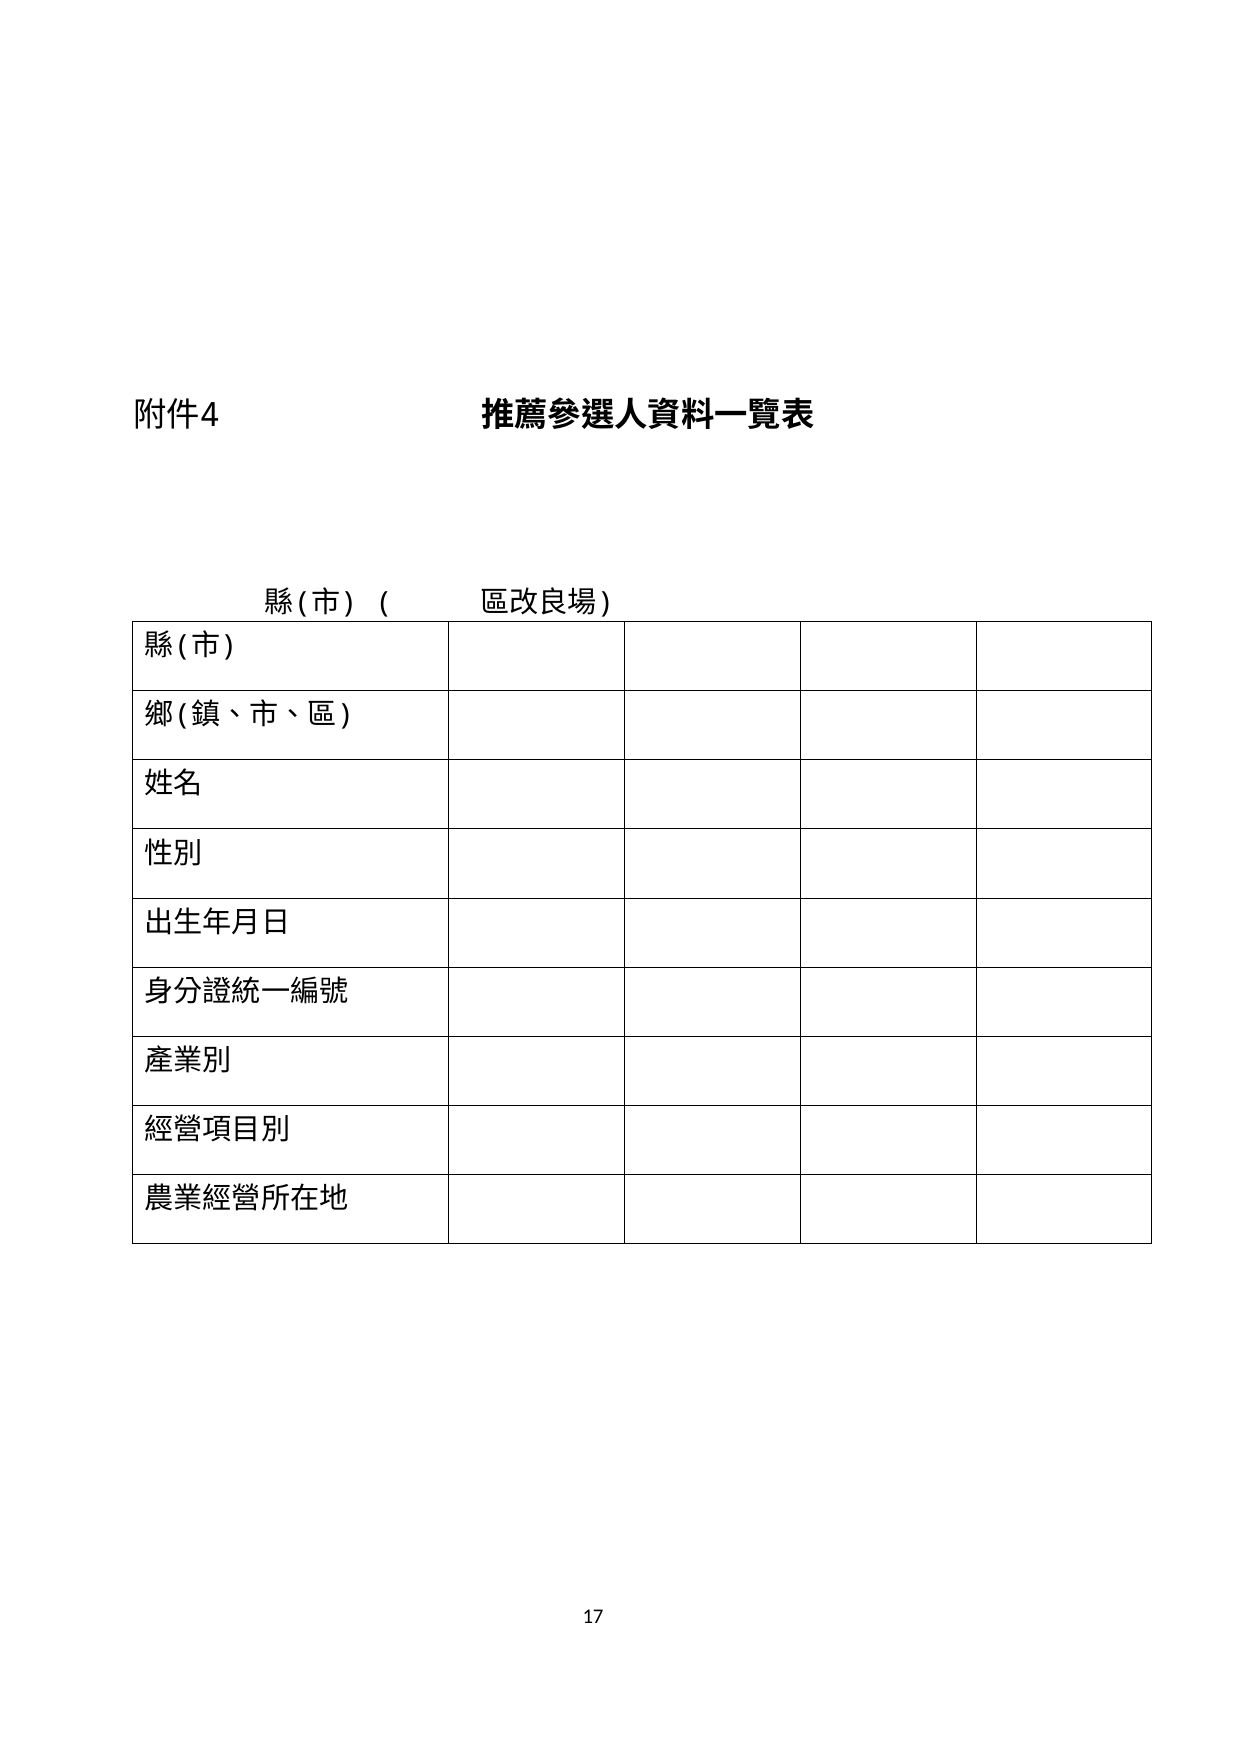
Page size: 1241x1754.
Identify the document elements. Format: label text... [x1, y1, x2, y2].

table_cell [801, 899, 976, 967]
table_header [625, 622, 800, 690]
text 附件4 推薦參選人資料一覽表 [133, 371, 1053, 433]
table_cell [449, 829, 624, 897]
table_cell [449, 1037, 624, 1105]
table_cell [625, 1175, 800, 1243]
table_cell [801, 691, 976, 759]
table_cell [625, 899, 800, 967]
table_cell [801, 1106, 976, 1174]
table_cell [801, 1037, 976, 1105]
table_cell [801, 829, 976, 897]
table_cell [977, 968, 1151, 1036]
table_cell 鄉(鎮、市、區) [133, 691, 448, 759]
table_cell [625, 760, 800, 828]
table_cell [625, 1106, 800, 1174]
table_cell [801, 1175, 976, 1243]
text 縣(市) ( 區改良場) [235, 558, 1053, 621]
table_cell [801, 968, 976, 1036]
table_cell [977, 829, 1151, 897]
table_cell [625, 968, 800, 1036]
table_cell [977, 1175, 1151, 1243]
table_cell 姓名 [133, 760, 448, 828]
table_cell [977, 899, 1151, 967]
table_cell [449, 1175, 624, 1243]
table_cell 產業別 [133, 1037, 448, 1105]
table_cell 農業經營所在地 [133, 1175, 448, 1243]
table_cell 身分證統一編號 [133, 968, 448, 1036]
table_cell 性別 [133, 829, 448, 897]
table_cell [625, 829, 800, 897]
table_cell [625, 1037, 800, 1105]
table_cell [801, 760, 976, 828]
table_cell 出生年月日 [133, 899, 448, 967]
table_cell [977, 691, 1151, 759]
table_header [801, 622, 976, 690]
table_cell [977, 1037, 1151, 1105]
table_cell [977, 760, 1151, 828]
table_cell [449, 691, 624, 759]
table_cell [449, 1106, 624, 1174]
table_cell [625, 691, 800, 759]
table_cell 經營項目別 [133, 1106, 448, 1174]
table_cell [977, 1106, 1151, 1174]
table_cell [449, 968, 624, 1036]
table_cell [449, 899, 624, 967]
table_cell [449, 760, 624, 828]
table_header [977, 622, 1151, 690]
table_header [449, 622, 624, 690]
table_header 縣(市) [133, 622, 448, 690]
